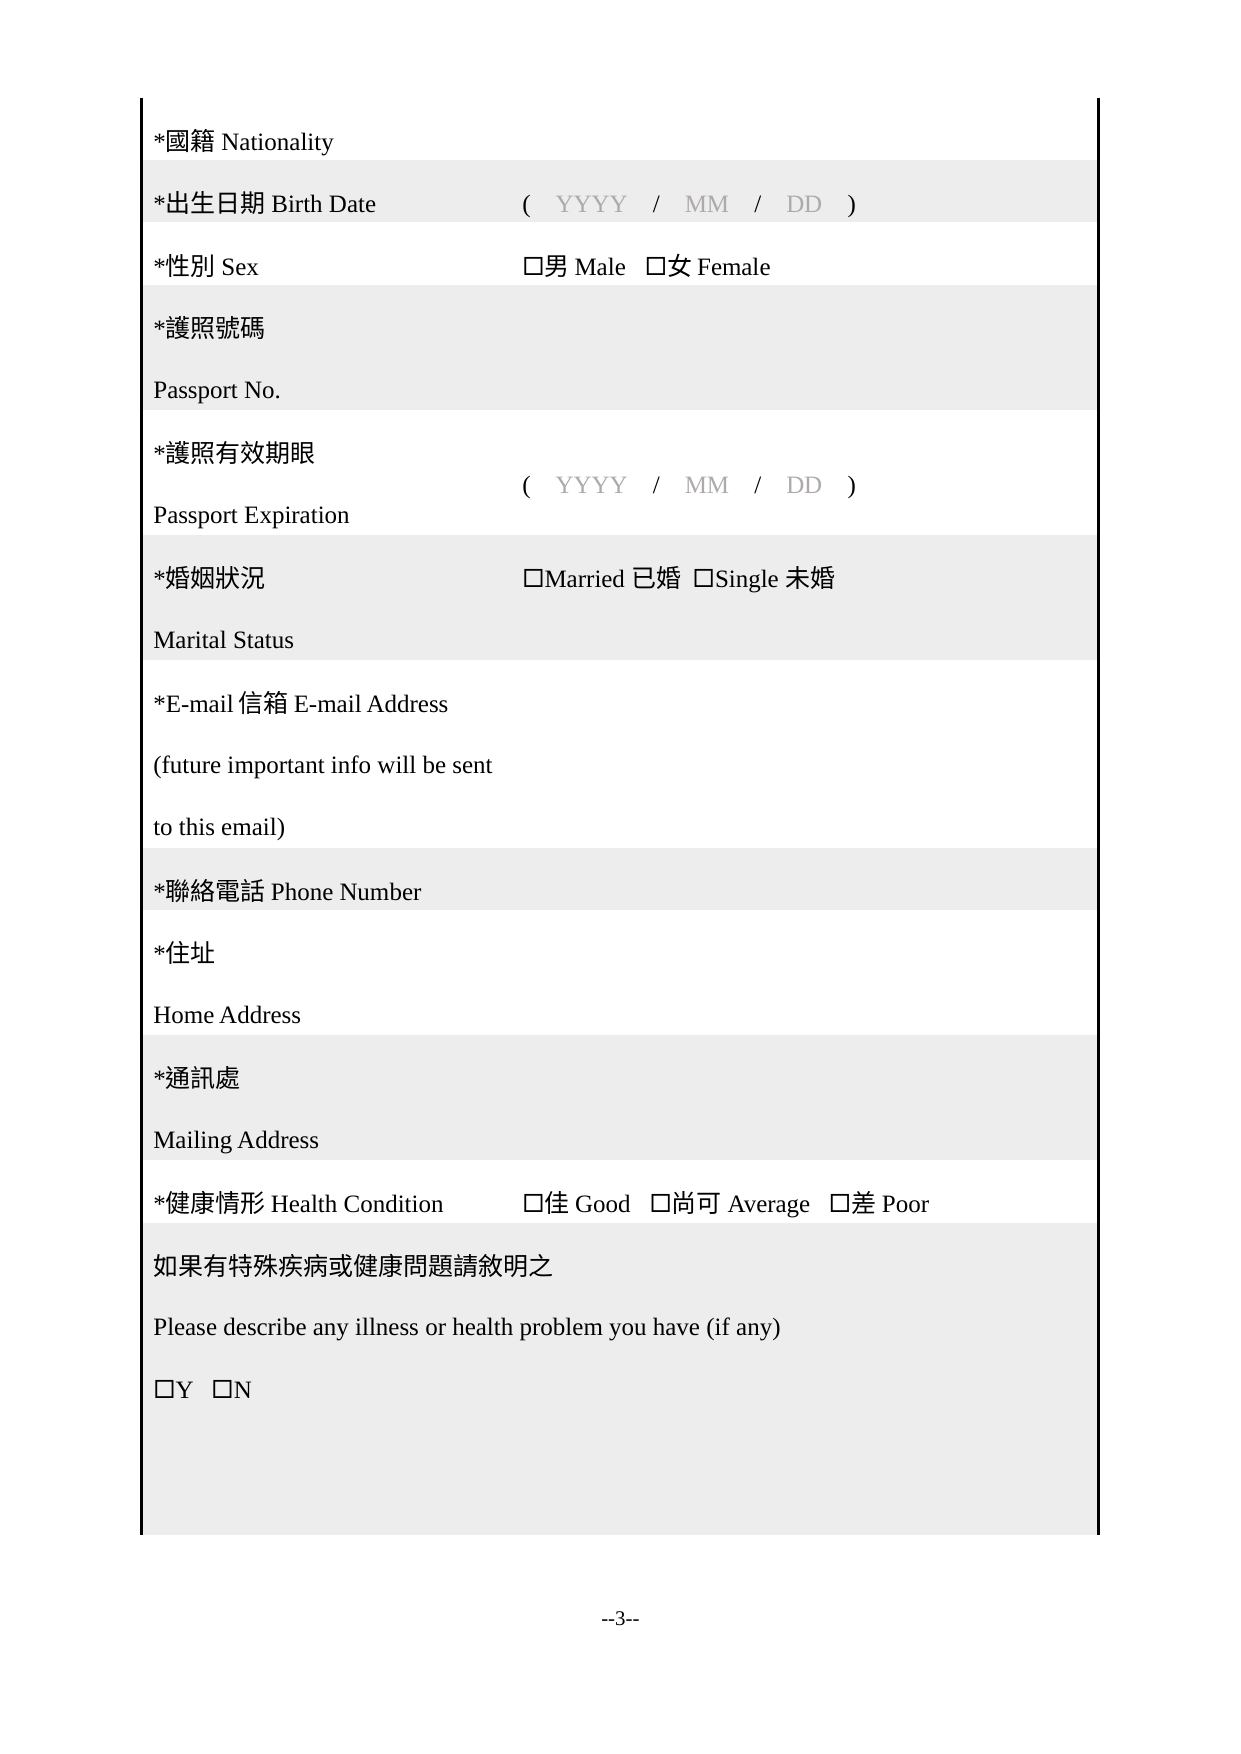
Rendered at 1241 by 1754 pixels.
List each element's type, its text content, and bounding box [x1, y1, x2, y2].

table_cell *住址 Home Address [143, 910, 511, 1035]
table_cell *護照號碼 Passport No. [143, 285, 511, 410]
table_cell *護照有效期眼 Passport Expiration [143, 410, 511, 535]
table_cell ( YYYY / MM / DD ) [511, 160, 1097, 222]
table_cell Married 已婚 Single 未婚 [511, 535, 1097, 660]
table_cell [511, 848, 1097, 910]
table_cell [511, 285, 1097, 410]
table_cell [511, 660, 1097, 847]
table_cell [511, 910, 1097, 1035]
table_cell 如果有特殊疾病或健康問題請敘明之 Please describe any illness or health problem you have (if any) Y N [143, 1223, 1097, 1535]
table_cell [511, 98, 1097, 160]
table_cell [511, 1035, 1097, 1160]
table_cell ( YYYY / MM / DD ) [511, 410, 1097, 535]
table_cell *健康情形Health Condition [143, 1160, 511, 1222]
table_cell *E-mail信箱E-mail Address (future important info will be sent to this email) [143, 660, 511, 847]
table_cell 男Male 女Female [511, 223, 1097, 285]
table_cell *出生日期 Birth Date [143, 160, 511, 222]
table_cell *通訊處 Mailing Address [143, 1035, 511, 1160]
table_cell *國籍 Nationality [143, 98, 511, 160]
table_cell *聯絡電話Phone Number [143, 848, 511, 910]
table_cell *婚姻狀況 Marital Status [143, 535, 511, 660]
table_cell *性別 Sex [143, 223, 511, 285]
table_cell 佳 Good 尚可 Average 差 Poor [511, 1160, 1097, 1222]
